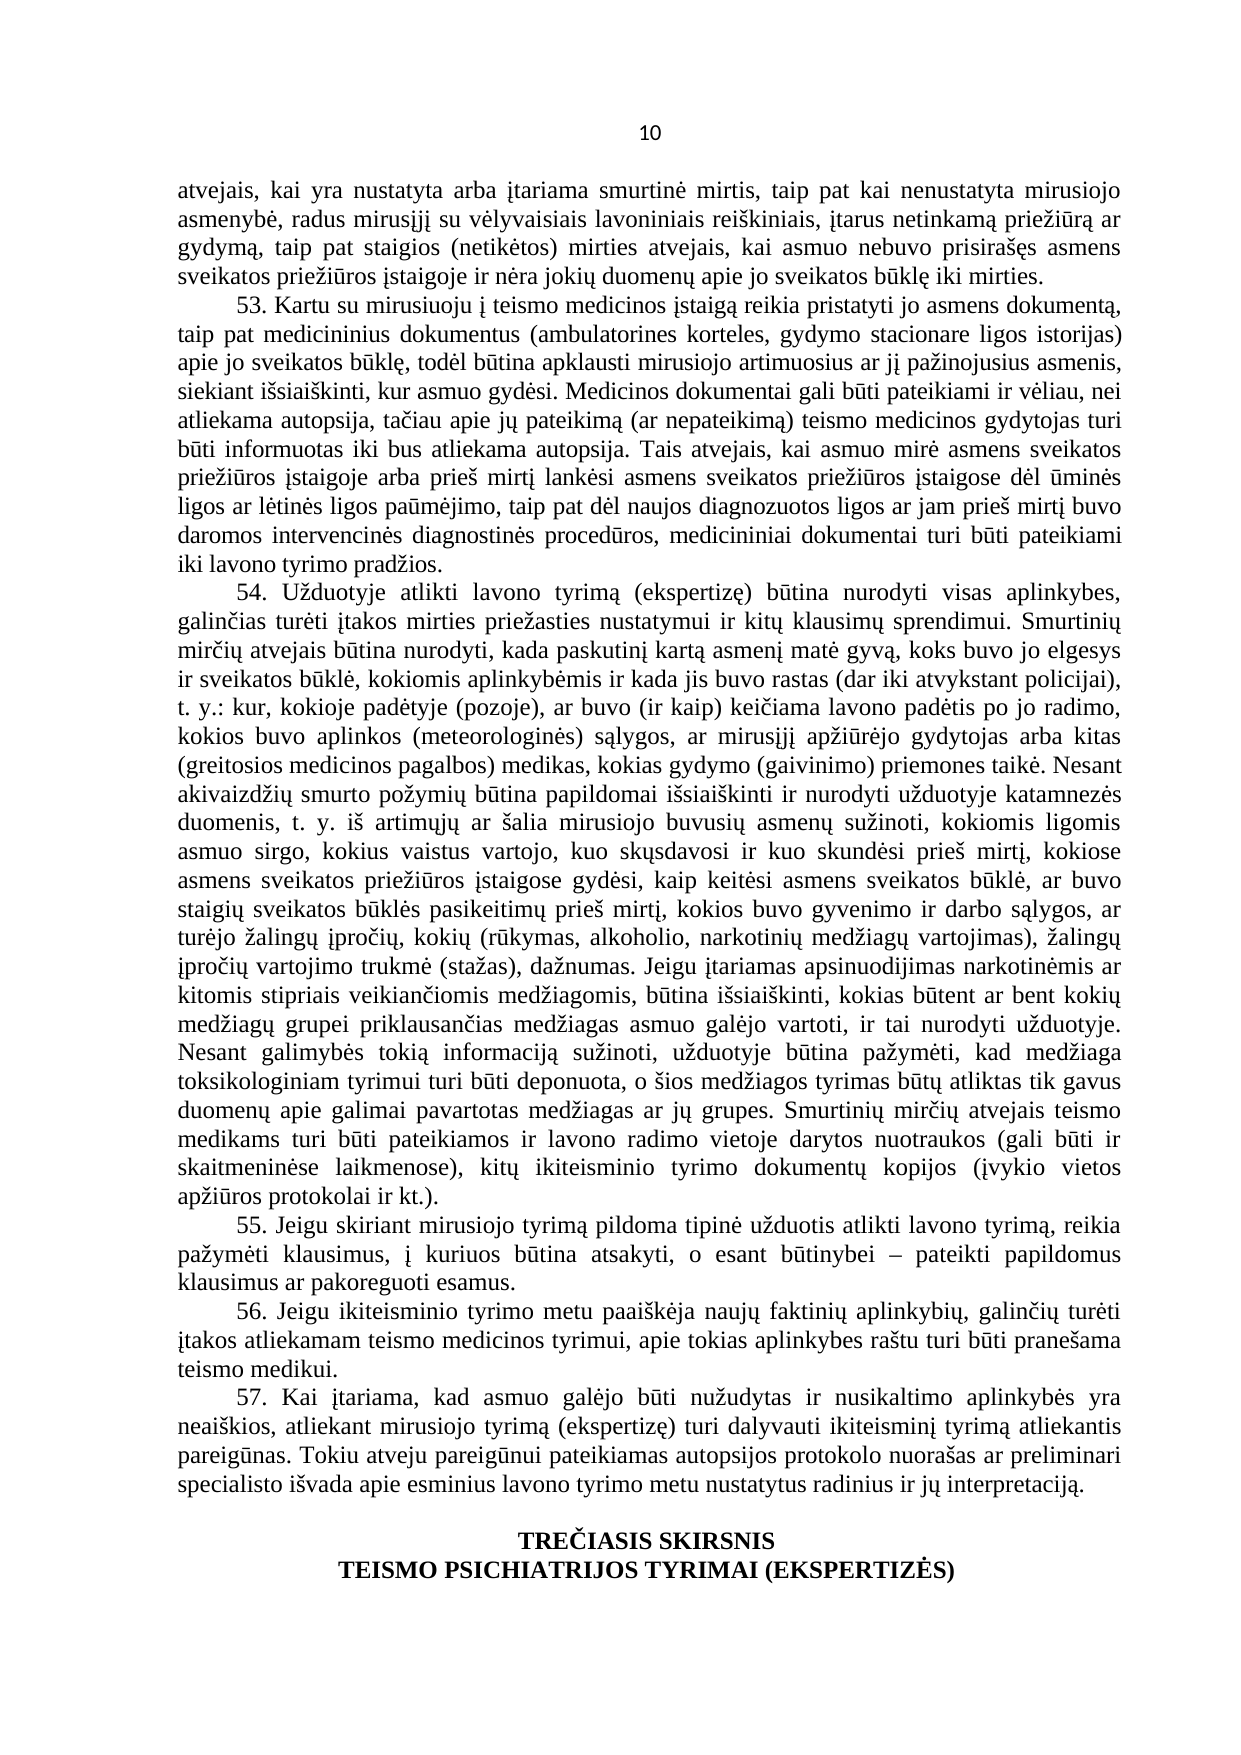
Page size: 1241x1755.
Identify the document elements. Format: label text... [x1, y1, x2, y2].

text 56. Jeigu ikiteisminio tyrimo metu paaiškėja naujų faktinių aplinkybių, galinčių turėti įtakos atliekamam teismo medicinos tyrimui, apie tokias aplinkybes raštu turi būti pranešama teismo medikui. [177, 1296, 1122, 1382]
text 54. Užduotyje atlikti lavono tyrimą (ekspertizę) būtina nurodyti visas aplinkybes, galinčias turėti įtakos mirties priežasties nustatymui ir kitų klausimų sprendimui. Smurtinių mirčių atvejais būtina nurodyti, kada paskutinį kartą asmenį matė gyvą, koks buvo jo elgesys ir sveikatos būklė, kokiomis aplinkybėmis ir kada jis buvo rastas (dar iki atvykstant policijai), t. y.: kur, kokioje padėtyje (pozoje), ar buvo (ir kaip) keičiama lavono padėtis po jo radimo, kokios buvo aplinkos (meteorologinės) sąlygos, ar mirusįjį apžiūrėjo gydytojas arba kitas (greitosios medicinos pagalbos) medikas, kokias gydymo (gaivinimo) priemones taikė. Nesant akivaizdžių smurto požymių būtina papildomai išsiaiškinti ir nurodyti užduotyje katamnezės duomenis, t. y. iš artimųjų ar šalia mirusiojo buvusių asmenų sužinoti, kokiomis ligomis asmuo sirgo, kokius vaistus vartojo, kuo skųsdavosi ir kuo skundėsi prieš mirtį, kokiose asmens sveikatos priežiūros įstaigose gydėsi, kaip keitėsi asmens sveikatos būklė, ar buvo staigių sveikatos būklės pasikeitimų prieš mirtį, kokios buvo gyvenimo ir darbo sąlygos, ar turėjo žalingų įpročių, kokių (rūkymas, alkoholio, narkotinių medžiagų vartojimas), žalingų įpročių vartojimo trukmė (stažas), dažnumas. Jeigu įtariamas apsinuodijimas narkotinėmis ar kitomis stipriais veikiančiomis medžiagomis, būtina išsiaiškinti, kokias būtent ar bent kokių medžiagų grupei priklausančias medžiagas asmuo galėjo vartoti, ir tai nurodyti užduotyje. Nesant galimybės tokią informaciją sužinoti, užduotyje būtina pažymėti, kad medžiaga toksikologiniam tyrimui turi būti deponuota, o šios medžiagos tyrimas būtų atliktas tik gavus duomenų apie galimai pavartotas medžiagas ar jų grupes. Smurtinių mirčių atvejais teismo medikams turi būti pateikiamos ir lavono radimo vietoje darytos nuotraukos (gali būti ir skaitmeninėse laikmenose), kitų ikiteisminio tyrimo dokumentų kopijos (įvykio vietos apžiūros protokolai ir kt.). [177, 577, 1122, 1210]
text 57. Kai įtariama, kad asmuo galėjo būti nužudytas ir nusikaltimo aplinkybės yra neaiškios, atliekant mirusiojo tyrimą (ekspertizę) turi dalyvauti ikiteisminį tyrimą atliekantis pareigūnas. Tokiu atveju pareigūnui pateikiamas autopsijos protokolo nuorašas ar preliminari specialisto išvada apie esminius lavono tyrimo metu nustatytus radinius ir jų interpretaciją. [177, 1382, 1122, 1497]
text atvejais, kai yra nustatyta arba įtariama smurtinė mirtis, taip pat kai nenustatyta mirusiojo asmenybė, radus mirusįjį su vėlyvaisiais lavoniniais reiškiniais, įtarus netinkamą priežiūrą ar gydymą, taip pat staigios (netikėtos) mirties atvejais, kai asmuo nebuvo prisirašęs asmens sveikatos priežiūros įstaigoje ir nėra jokių duomenų apie jo sveikatos būklę iki mirties. [177, 175, 1122, 290]
text 53. Kartu su mirusiuoju į teismo medicinos įstaigą reikia pristatyti jo asmens dokumentą, taip pat medicininius dokumentus (ambulatorines korteles, gydymo stacionare ligos istorijas) apie jo sveikatos būklę, todėl būtina apklausti mirusiojo artimuosius ar jį pažinojusius asmenis, siekiant išsiaiškinti, kur asmuo gydėsi. Medicinos dokumentai gali būti pateikiami ir vėliau, nei atliekama autopsija, tačiau apie jų pateikimą (ar nepateikimą) teismo medicinos gydytojas turi būti informuotas iki bus atliekama autopsija. Tais atvejais, kai asmuo mirė asmens sveikatos priežiūros įstaigoje arba prieš mirtį lankėsi asmens sveikatos priežiūros įstaigose dėl ūminės ligos ar lėtinės ligos paūmėjimo, taip pat dėl naujos diagnozuotos ligos ar jam prieš mirtį buvo daromos intervencinės diagnostinės procedūros, medicininiai dokumentai turi būti pateikiami iki lavono tyrimo pradžios. [177, 290, 1122, 577]
text 55. Jeigu skiriant mirusiojo tyrimą pildoma tipinė užduotis atlikti lavono tyrimą, reikia pažymėti klausimus, į kuriuos būtina atsakyti, o esant būtinybei – pateikti papildomus klausimus ar pakoreguoti esamus. [177, 1210, 1122, 1296]
text TEISMO PSICHIATRIJOS TYRIMAI (EKSPERTIZĖS) [177, 1555, 1122, 1584]
text TREČIASIS SKIRSNIS [177, 1526, 1122, 1555]
